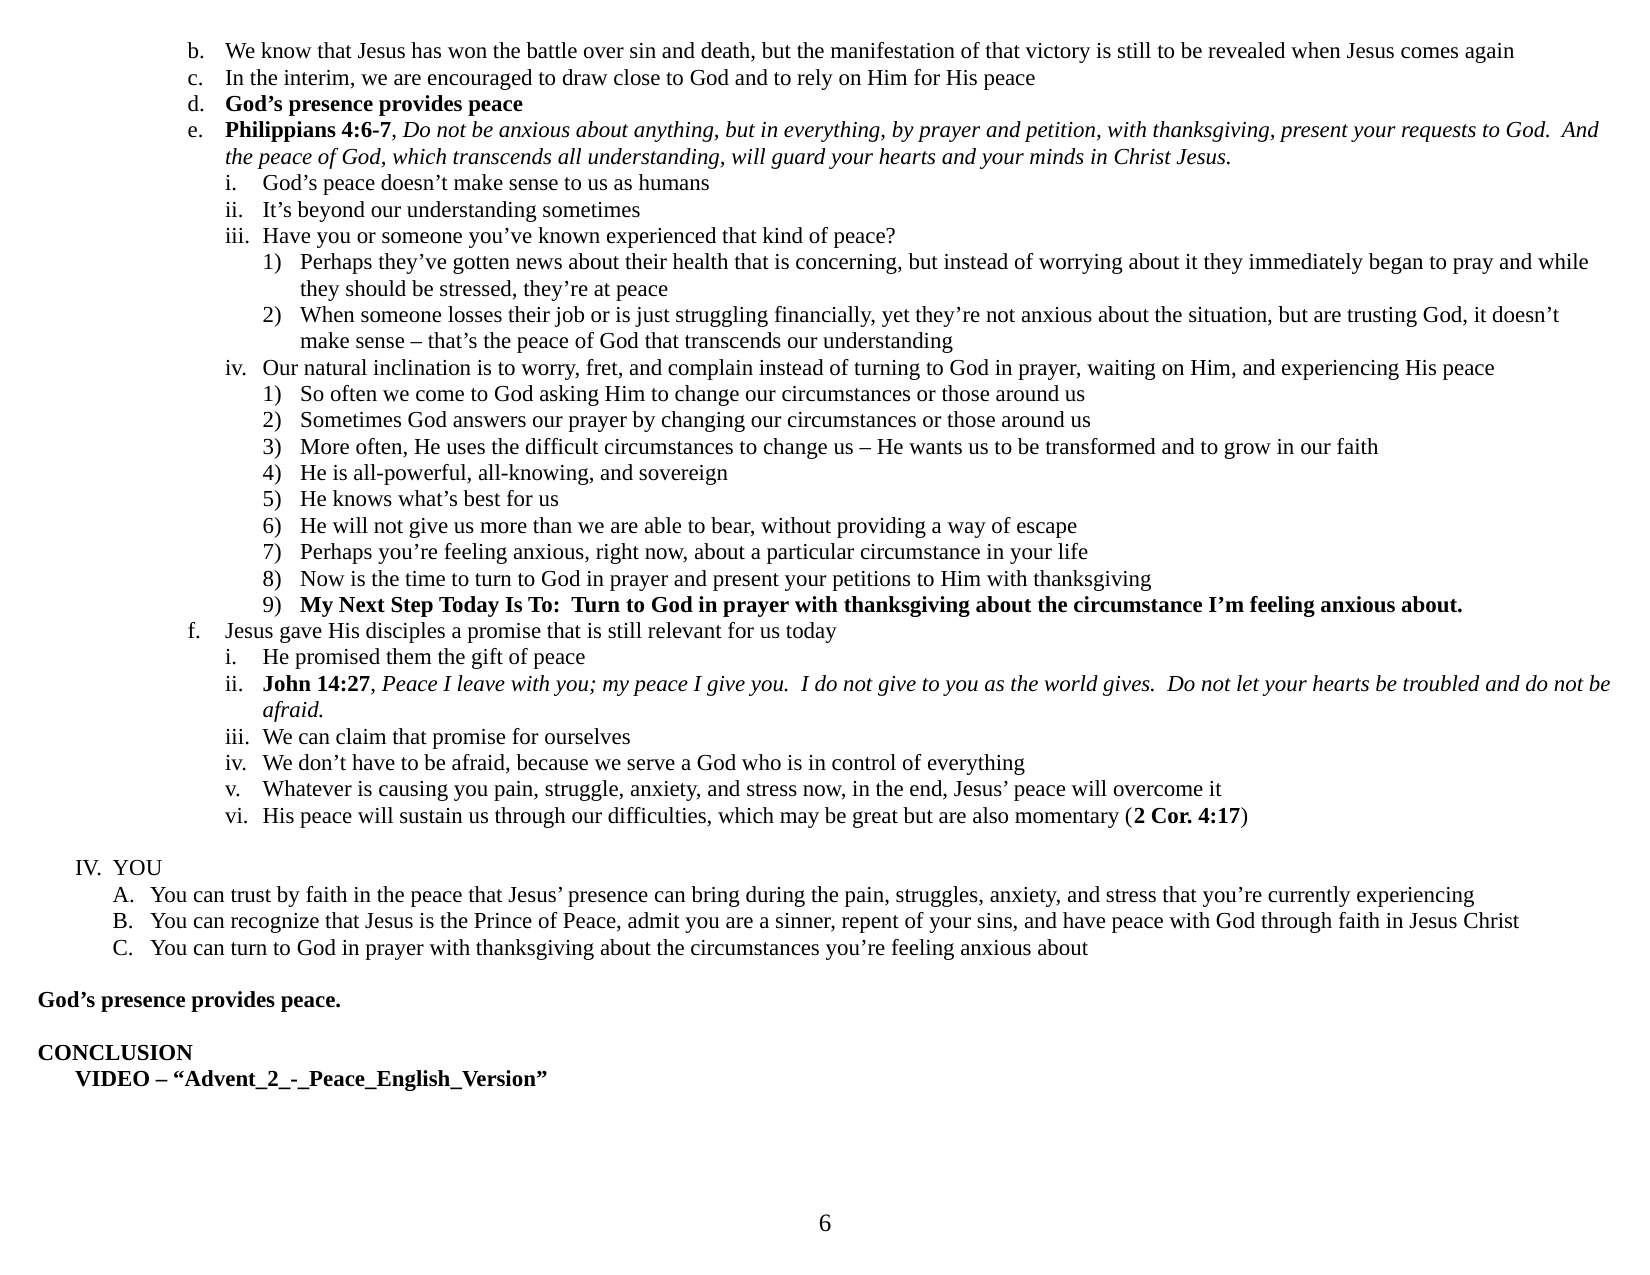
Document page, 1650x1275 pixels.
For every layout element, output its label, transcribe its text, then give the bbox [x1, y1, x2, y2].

list God’s presence provides peace [187, 90, 1612, 117]
list He knows what’s best for us [262, 486, 1612, 512]
list He promised them the gift of peace [225, 644, 1612, 670]
list Our natural inclination is to worry, fret, and complain instead of turning to God in prayer, waiting on Him, and experiencing His peace [225, 354, 1612, 380]
list Whatever is causing you pain, struggle, anxiety, and stress now, in the end, Jesus’ peace will overcome it [225, 775, 1612, 802]
list When someone losses their job or is just struggling financially, yet they’re not anxious about the situation, but are trusting God, it doesn’t make sense – that’s the peace of God that transcends our understanding [262, 301, 1612, 354]
list Now is the time to turn to God in prayer and present your petitions to Him with thanksgiving [262, 564, 1612, 591]
list We don’t have to be afraid, because we serve a God who is in control of everything [225, 749, 1612, 775]
list So often we come to God asking Him to change our circumstances or those around us [262, 380, 1612, 406]
list God’s peace doesn’t make sense to us as humans [225, 169, 1612, 196]
list Have you or someone you’ve known experienced that kind of peace? [225, 222, 1612, 248]
list My Next Step Today Is To: Turn to God in prayer with thanksgiving about the circumstance I’m feeling anxious about. [262, 591, 1612, 617]
text CONCLUSION [37, 1039, 1612, 1065]
list Sometimes God answers our prayer by changing our circumstances or those around us [262, 406, 1612, 433]
list Perhaps you’re feeling anxious, right now, about a particular circumstance in your life [262, 538, 1612, 564]
list You can turn to God in prayer with thanksgiving about the circumstances you’re feeling anxious about [112, 933, 1612, 960]
list He will not give us more than we are able to bear, without providing a way of escape [262, 512, 1612, 538]
list You can trust by faith in the peace that Jesus’ presence can bring during the pain, struggles, anxiety, and stress that you’re currently experiencing [112, 881, 1612, 907]
list John 14:27, Peace I leave with you; my peace I give you. I do not give to you as the world gives. Do not let your hearts be troubled and do not be afraid. [225, 670, 1612, 723]
list We know that Jesus has won the battle over sin and death, but the manifestation of that victory is still to be revealed when Jesus comes again [187, 37, 1612, 64]
list Jesus gave His disciples a promise that is still relevant for us today [187, 617, 1612, 644]
list He is all-powerful, all-knowing, and sovereign [262, 459, 1612, 486]
list More often, He uses the difficult circumstances to change us – He wants us to be transformed and to grow in our faith [262, 433, 1612, 459]
list You can recognize that Jesus is the Prince of Peace, admit you are a sinner, repent of your sins, and have peace with God through faith in Jesus Christ [112, 907, 1612, 933]
list Perhaps they’ve gotten news about their health that is concerning, but instead of worrying about it they immediately began to pray and while they should be stressed, they’re at peace [262, 248, 1612, 301]
list YOU [75, 854, 1612, 881]
list In the interim, we are encouraged to draw close to God and to rely on Him for His peace [187, 64, 1612, 90]
list His peace will sustain us through our difficulties, which may be great but are also momentary (2 Cor. 4:17) [225, 802, 1612, 828]
text VIDEO – “Advent_2_-_Peace_English_Version” [75, 1065, 1612, 1092]
list Philippians 4:6-7, Do not be anxious about anything, but in everything, by prayer and petition, with thanksgiving, present your requests to God. And the peace of God, which transcends all understanding, will guard your hearts and your minds in Christ Jesus. [187, 117, 1612, 169]
text God’s presence provides peace. [37, 986, 1612, 1013]
list It’s beyond our understanding sometimes [225, 196, 1612, 222]
list We can claim that promise for ourselves [225, 723, 1612, 749]
